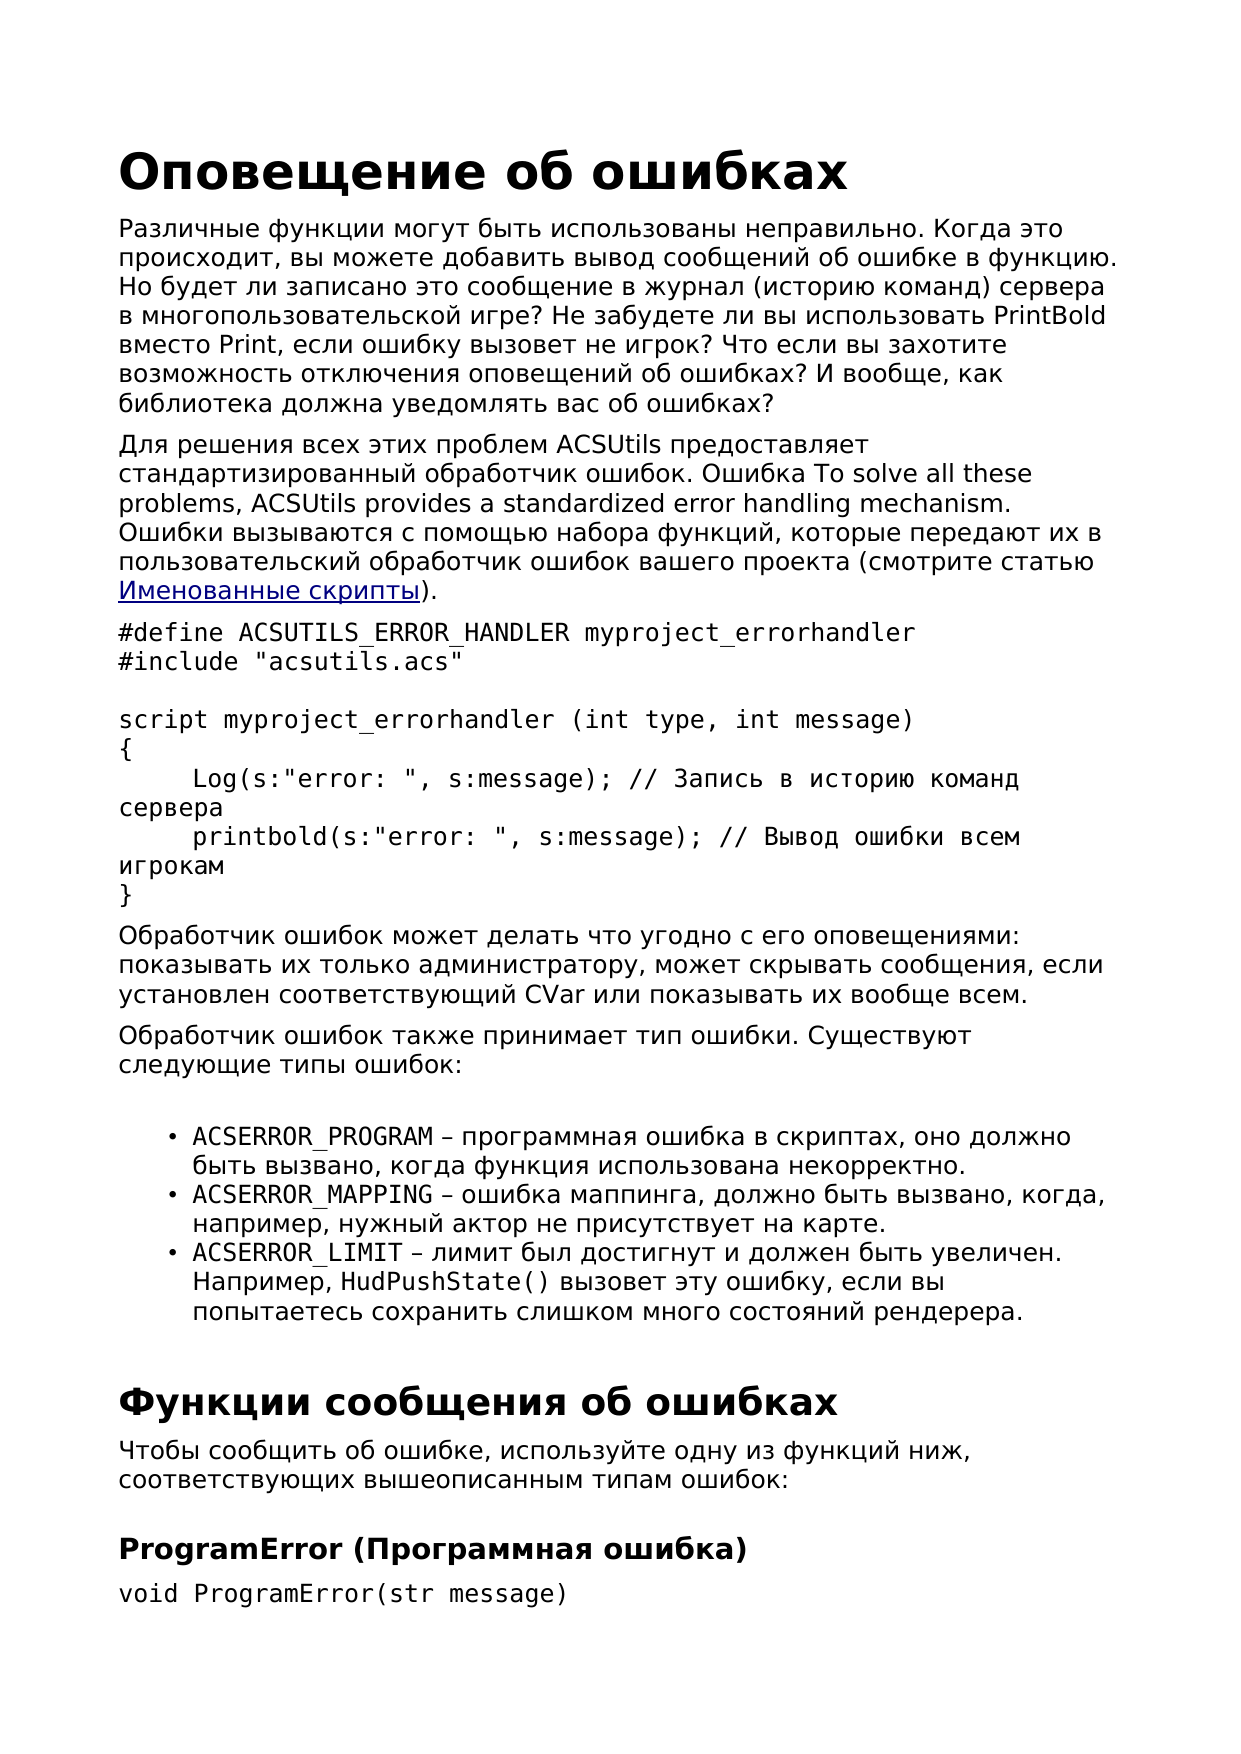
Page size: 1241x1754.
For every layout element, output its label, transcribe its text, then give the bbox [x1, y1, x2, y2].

list ACSERROR_MAPPING – ошибка маппинга, должно быть вызвано, когда, например, нужный актор не присутствует на карте. [177, 1180, 1122, 1238]
subtitle ProgramError (Программная ошибка) [118, 1532, 1122, 1566]
text Обработчик ошибок может делать что угодно с его оповещениями: показывать их только администратору, может скрывать сообщения, если установлен соответствующий CVar или показывать их вообще всем. [118, 921, 1122, 1009]
text #define ACSUTILS_ERROR_HANDLER myproject_errorhandler #include "acsutils.acs" script myproject_errorhandler (int type, int message) { Log(s:"error: ", s:message); // Запись в историю команд сервера printbold(s:"error: ", s:message); // Вывод ошибки всем игрокам } [118, 618, 1122, 910]
text Чтобы сообщить об ошибке, используйте одну из функций ниж, соответствующих вышеописанным типам ошибок: [118, 1437, 1122, 1495]
text void ProgramError(str message) [118, 1579, 1122, 1608]
subtitle Оповещение об ошибках [118, 143, 1122, 201]
list ACSERROR_PROGRAM – программная ошибка в скриптах, оно должно быть вызвано, когда функция использована некорректно. [177, 1122, 1122, 1180]
subtitle Функции сообщения об ошибках [118, 1380, 1122, 1424]
text Для решения всех этих проблем ACSUtils предоставляет стандартизированный обработчик ошибок. Ошибка To solve all these problems, ACSUtils provides a standardized error handling mechanism. Ошибки вызываются с помощью набора функций, которые передают их в пользовательский обработчик ошибок вашего проекта (смотрите статью Именованные скрипты). [118, 431, 1122, 606]
list ACSERROR_LIMIT – лимит был достигнут и должен быть увеличен. Например, HudPushState() вызовет эту ошибку, если вы попытаетесь сохранить слишком много состояний рендерера. [177, 1238, 1122, 1326]
text Различные функции могут быть использованы неправильно. Когда это происходит, вы можете добавить вывод сообщений об ошибке в функцию. Но будет ли записано это сообщение в журнал (историю команд) сервера в многопользовательской игре? Не забудете ли вы использовать PrintBold вместо Print, если ошибку вызовет не игрок? Что если вы захотите возможность отключения оповещений об ошибках? И вообще, как библиотека должна уведомлять вас об ошибках? [118, 214, 1122, 418]
text Обработчик ошибок также принимает тип ошибки. Существуют следующие типы ошибок: [118, 1021, 1122, 1080]
